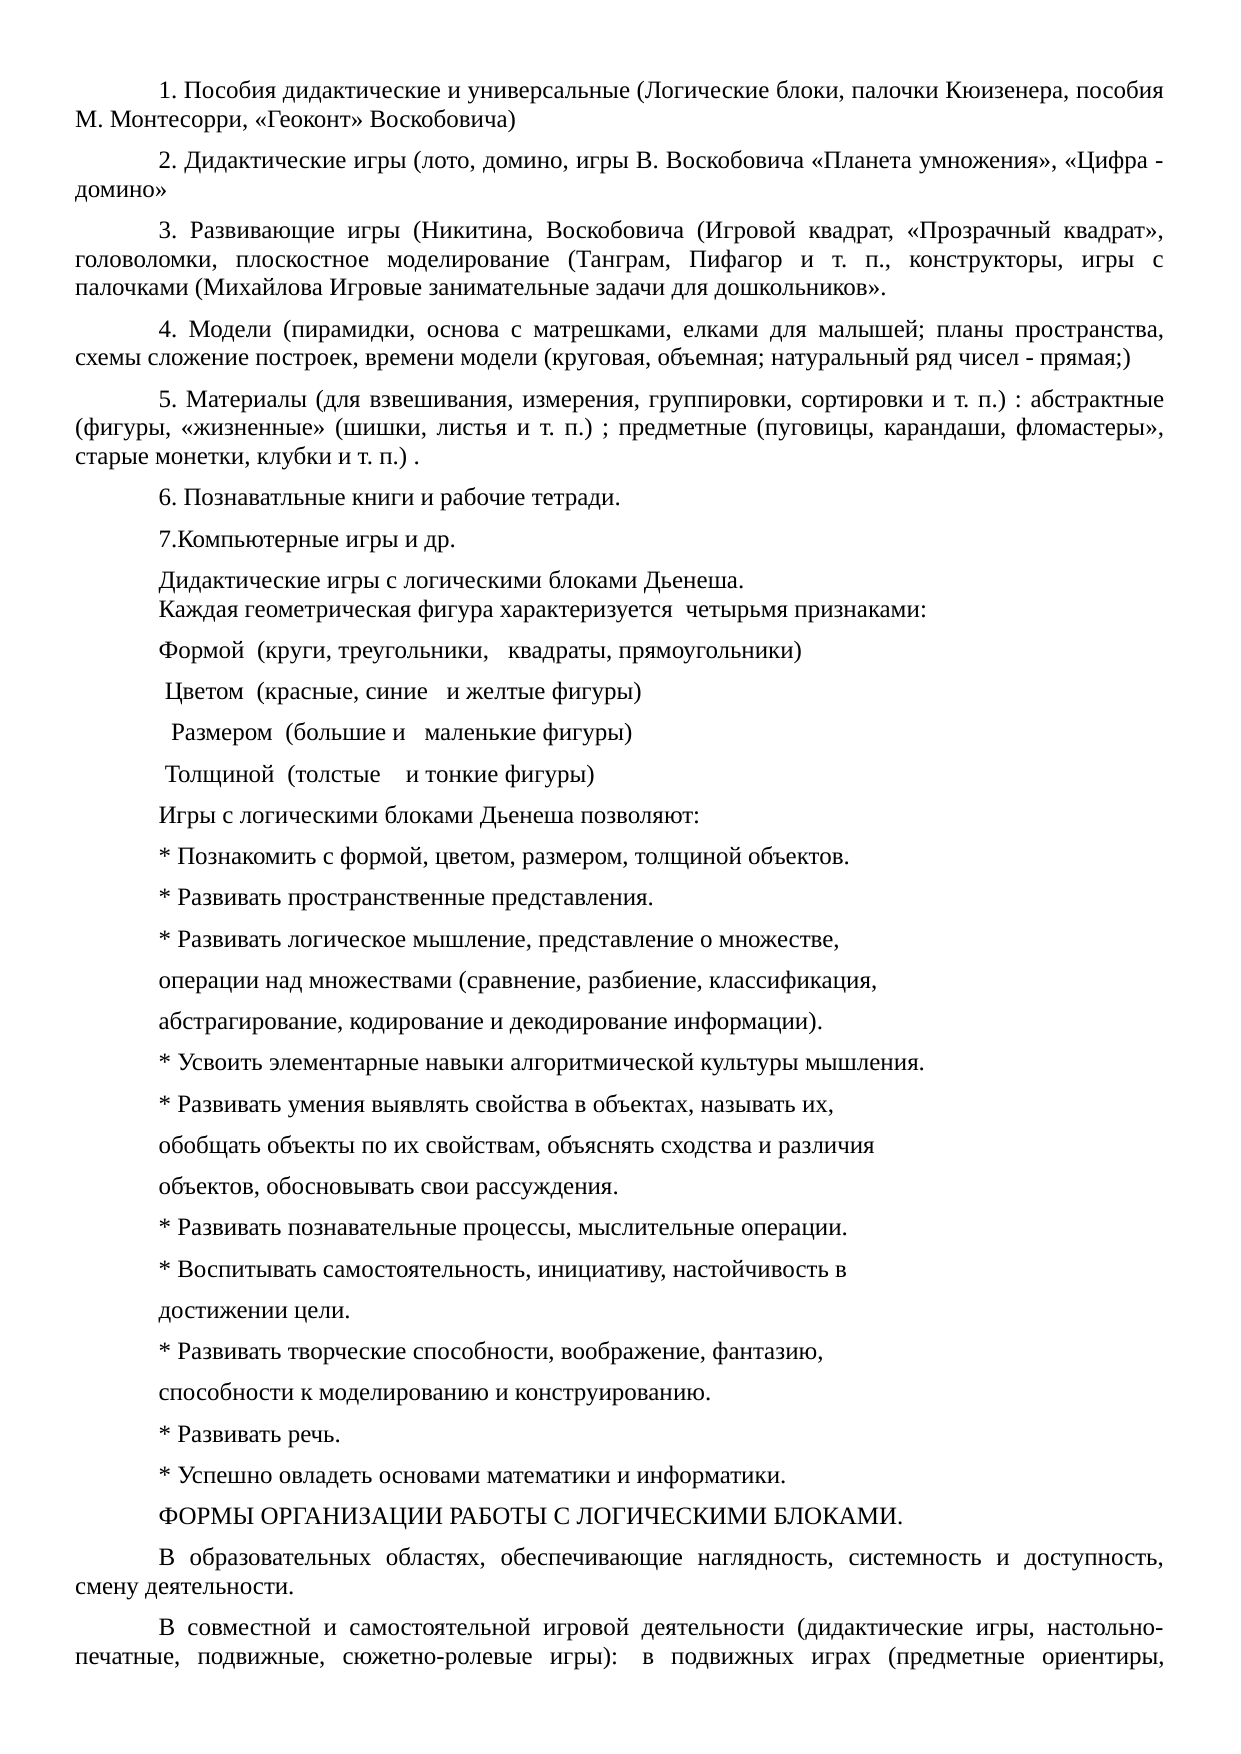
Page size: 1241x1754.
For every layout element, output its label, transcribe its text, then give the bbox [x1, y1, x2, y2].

text 3. Развивающие игры (Никитина, Воскобовича (Игровой квадрат, «Прозрачный квадрат», головоломки, плоскостное моделирование (Танграм, Пифагор и т. п., конструкторы, игры с палочками (Михайлова Игровые занимательные задачи для дошкольников». [75, 215, 1165, 301]
text * Успешно овладеть основами математики и информатики. [75, 1460, 1165, 1489]
text * Развивать логическое мышление, представление о множестве, [75, 924, 1165, 952]
text способности к моделированию и конструированию. [75, 1377, 1165, 1406]
text 6. Познаватльные книги и рабочие тетради. [75, 482, 1165, 511]
text В совместной и самостоятельной игровой деятельности (дидактические игры, настольно-печатные, подвижные, сюжетно-ролевые игры): в подвижных играх (предметные ориентиры, [75, 1612, 1165, 1670]
text Толщиной (толстые и тонкие фигуры) [75, 759, 1165, 787]
text Дидактические игры с логическими блоками Дьенеша. [75, 565, 1165, 594]
text В образовательных областях, обеспечивающие наглядность, системность и доступность, смену деятельности. [75, 1542, 1165, 1600]
text ФОРМЫ ОРГАНИЗАЦИИ РАБОТЫ С ЛОГИЧЕСКИМИ БЛОКАМИ. [75, 1501, 1165, 1530]
text * Развивать пространственные представления. [75, 882, 1165, 911]
text 2. Дидактические игры (лото, домино, игры В. Воскобовича «Планета умножения», «Цифра - домино» [75, 145, 1165, 202]
text * Развивать творческие способности, воображение, фантазию, [75, 1336, 1165, 1365]
text Игры с логическими блоками Дьенеша позволяют: [75, 800, 1165, 829]
text * Познакомить с формой, цветом, размером, толщиной объектов. [75, 841, 1165, 870]
text достижении цели. [75, 1295, 1165, 1324]
text объектов, обосновывать свои рассуждения. [75, 1171, 1165, 1200]
text * Воспитывать самостоятельность, инициативу, настойчивость в [75, 1254, 1165, 1282]
text операции над множествами (сравнение, разбиение, классификация, [75, 965, 1165, 994]
text * Развивать познавательные процессы, мыслительные операции. [75, 1212, 1165, 1241]
text абстрагирование, кодирование и декодирование информации). [75, 1006, 1165, 1035]
text 4. Модели (пирамидки, основа с матрешками, елками для малышей; планы пространства, схемы сложение построек, времени модели (круговая, объемная; натуральный ряд чисел - прямая;) [75, 314, 1165, 371]
text * Развивать умения выявлять свойства в объектах, называть их, [75, 1089, 1165, 1117]
text Цветом (красные, синие и желтые фигуры) [75, 676, 1165, 705]
text Размером (большие и маленькие фигуры) [75, 717, 1165, 746]
text Каждая геометрическая фигура характеризуется четырьмя признаками: [75, 594, 1165, 622]
text 1. Пособия дидактические и универсальные (Логические блоки, палочки Кюизенера, пособия М. Монтесорри, «Геоконт» Воскобовича) [75, 75, 1165, 132]
text * Развивать речь. [75, 1419, 1165, 1447]
text * Усвоить элементарные навыки алгоритмической культуры мышления. [75, 1047, 1165, 1076]
text обобщать объекты по их свойствам, объяснять сходства и различия [75, 1130, 1165, 1159]
text 5. Материалы (для взвешивания, измерения, группировки, сортировки и т. п.) : абстрактные (фигуры, «жизненные» (шишки, листья и т. п.) ; предметные (пуговицы, карандаши, фломастеры», старые монетки, клубки и т. п.) . [75, 384, 1165, 470]
list Компьютерные игры и др. [75, 524, 1165, 552]
text Формой (круги, треугольники, квадраты, прямоугольники) [75, 635, 1165, 664]
